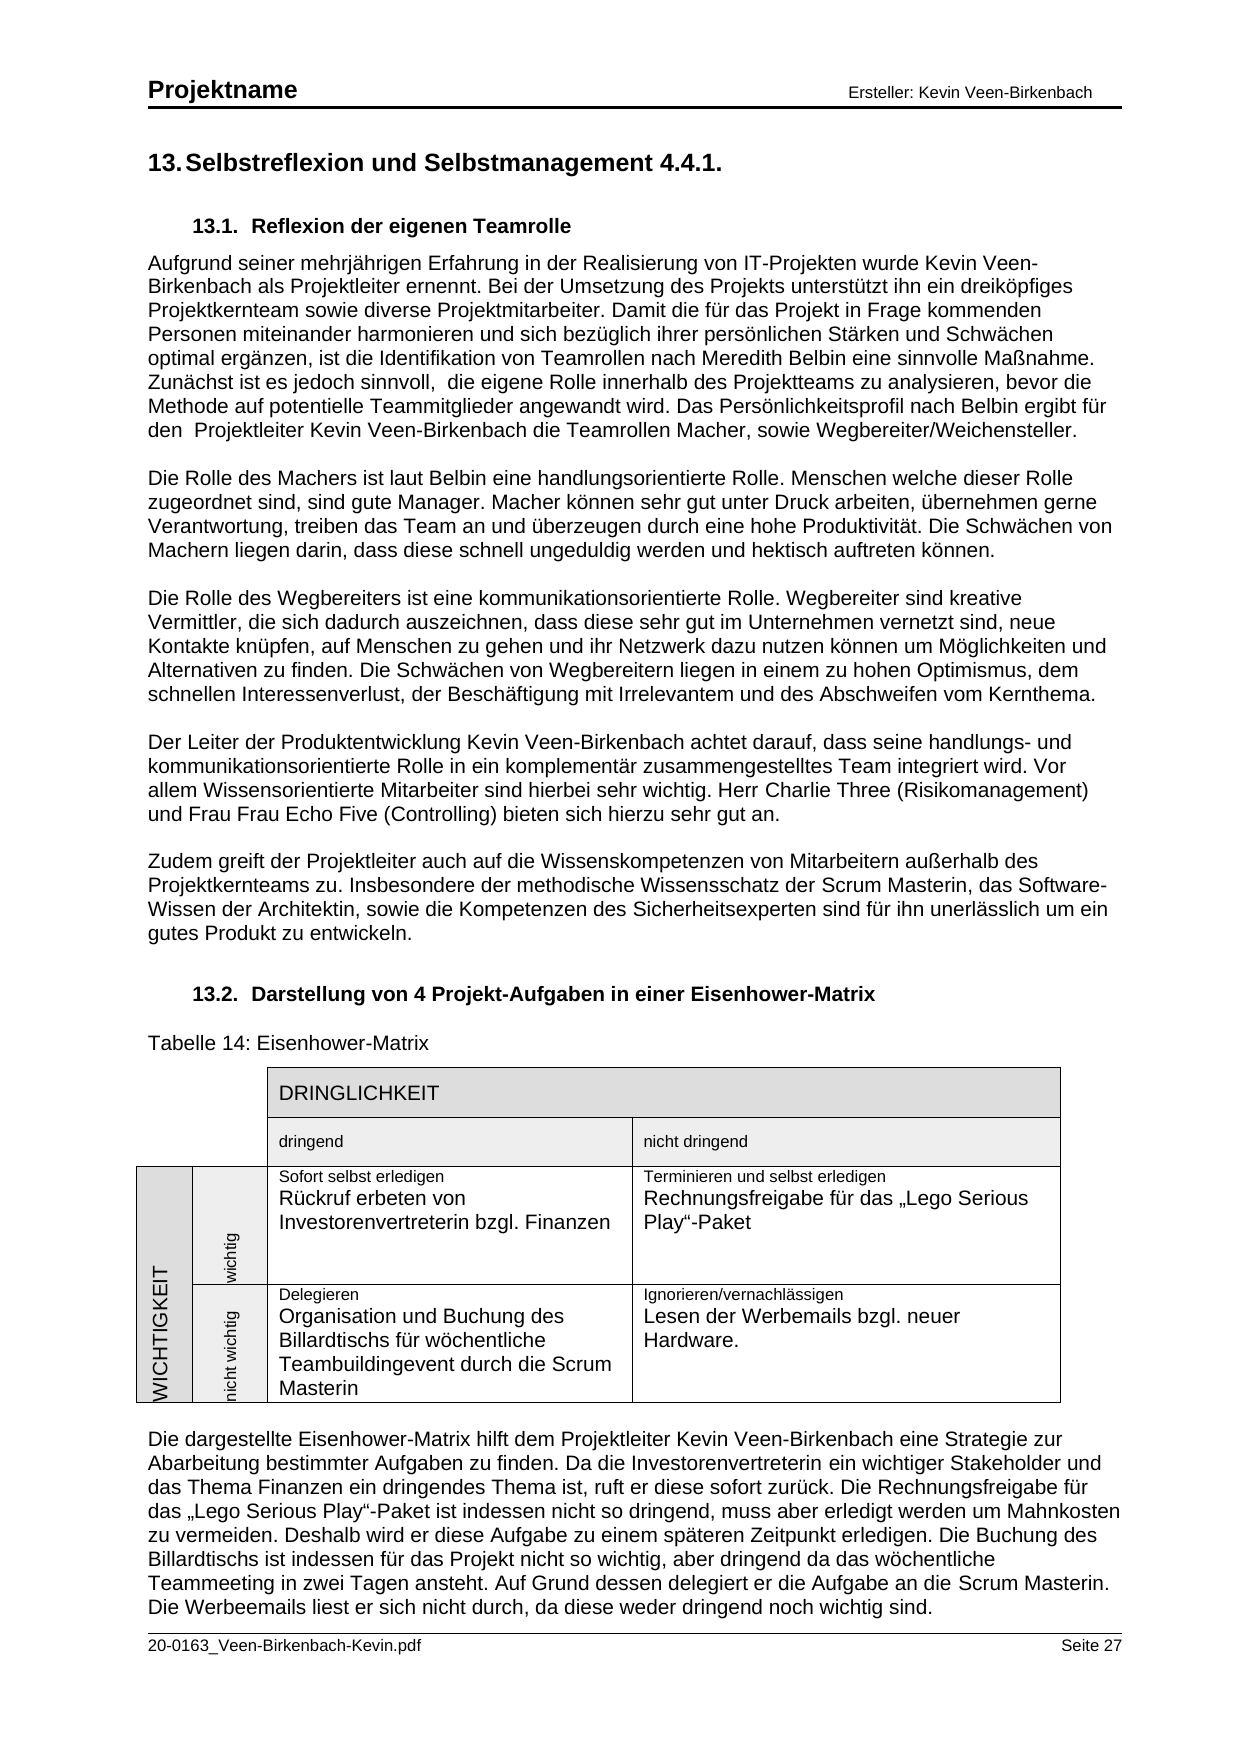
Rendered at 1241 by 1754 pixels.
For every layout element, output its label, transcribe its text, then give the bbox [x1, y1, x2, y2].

text Der Leiter der Produktentwicklung Kevin Veen-Birkenbach achtet darauf, dass seine handlungs- und kommunikationsorientierte Rolle in ein komplementär zusammengestelltes Team integriert wird. Vor allem Wissensorientierte Mitarbeiter sind hierbei sehr wichtig. Herr Charlie Three (Risikomanagement) und Frau Frau Echo Five (Controlling) bieten sich hierzu sehr gut an. [148, 729, 1122, 825]
table_cell Delegieren Organisation und Buchung des Billardtischs für wöchentliche Teambuildingevent durch die Scrum Masterin [268, 1285, 632, 1402]
text Zudem greift der Projektleiter auch auf die Wissenskompetenzen von Mitarbeitern außerhalb des Projektkernteams zu. Insbesondere der methodische Wissensschatz der Scrum Masterin, das Software-Wissen der Architektin, sowie die Kompetenzen des Sicherheitsexperten sind für ihn unerlässlich um ein gutes Produkt zu entwickeln. [148, 849, 1122, 945]
table_cell nicht dringend [633, 1118, 1060, 1166]
table_cell Terminieren und selbst erledigen Rechnungsfreigabe für das „Lego Serious Play“-Paket [633, 1167, 1060, 1284]
table_cell Ignorieren/vernachlässigen Lesen der Werbemails bzgl. neuer Hardware. [633, 1285, 1060, 1402]
text Tabelle 14: Eisenhower-Matrix [148, 1031, 1122, 1054]
table_header DRINGLICHKEIT [268, 1068, 1060, 1117]
subtitle Reflexion der eigenen Teamrolle [192, 214, 1122, 238]
table_header [136, 1067, 193, 1117]
table_cell [193, 1117, 267, 1166]
table_cell WICHTIGKEIT [137, 1167, 192, 1402]
subtitle Selbstreflexion und Selbstmanagement 4.4.1. [148, 148, 1122, 176]
text Aufgrund seiner mehrjährigen Erfahrung in der Realisierung von IT-Projekten wurde Kevin Veen-Birkenbach als Projektleiter ernennt. Bei der Umsetzung des Projekts unterstützt ihn ein dreiköpfiges Projektkernteam sowie diverse Projektmitarbeiter. Damit die für das Projekt in Frage kommenden Personen miteinander harmonieren und sich bezüglich ihrer persönlichen Stärken und Schwächen optimal ergänzen, ist die Identifikation von Teamrollen nach Meredith Belbin eine sinnvolle Maßnahme. Zunächst ist es jedoch sinnvoll, die eigene Rolle innerhalb des Projektteams zu analysieren, bevor die Methode auf potentielle Teammitglieder angewandt wird. Das Persönlichkeitsprofil nach Belbin ergibt für den Projektleiter Kevin Veen-Birkenbach die Teamrollen Macher, sowie Wegbereiter/Weichensteller. [148, 250, 1122, 442]
table_cell [136, 1117, 193, 1166]
table_cell nicht wichtig [193, 1285, 267, 1402]
text Die Rolle des Wegbereiters ist eine kommunikationsorientierte Rolle. Wegbereiter sind kreative Vermittler, die sich dadurch auszeichnen, dass diese sehr gut im Unternehmen vernetzt sind, neue Kontakte knüpfen, auf Menschen zu gehen und ihr Netzwerk dazu nutzen können um Möglichkeiten und Alternativen zu finden. Die Schwächen von Wegbereitern liegen in einem zu hohen Optimismus, dem schnellen Interessenverlust, der Beschäftigung mit Irrelevantem und des Abschweifen vom Kernthema. [148, 586, 1122, 706]
subtitle Darstellung von 4 Projekt-Aufgaben in einer Eisenhower-Matrix [192, 982, 1122, 1006]
text Die dargestellte Eisenhower-Matrix hilft dem Projektleiter Kevin Veen-Birkenbach eine Strategie zur Abarbeitung bestimmter Aufgaben zu finden. Da die Investorenvertreterin ein wichtiger Stakeholder und das Thema Finanzen ein dringendes Thema ist, ruft er diese sofort zurück. Die Rechnungsfreigabe für das „Lego Serious Play“-Paket ist indessen nicht so dringend, muss aber erledigt werden um Mahnkosten zu vermeiden. Deshalb wird er diese Aufgabe zu einem späteren Zeitpunkt erledigen. Die Buchung des Billardtischs ist indessen für das Projekt nicht so wichtig, aber dringend da das wöchentliche Teammeeting in zwei Tagen ansteht. Auf Grund dessen delegiert er die Aufgabe an die Scrum Masterin. Die Werbeemails liest er sich nicht durch, da diese weder dringend noch wichtig sind. [148, 1427, 1122, 1619]
table_header [193, 1067, 267, 1117]
table_cell wichtig [193, 1167, 267, 1284]
table_cell dringend [268, 1118, 632, 1166]
table_cell Sofort selbst erledigen Rückruf erbeten von Investorenvertreterin bzgl. Finanzen [268, 1167, 632, 1284]
text Die Rolle des Machers ist laut Belbin eine handlungsorientierte Rolle. Menschen welche dieser Rolle zugeordnet sind, sind gute Manager. Macher können sehr gut unter Druck arbeiten, übernehmen gerne Verantwortung, treiben das Team an und überzeugen durch eine hohe Produktivität. Die Schwächen von Machern liegen darin, dass diese schnell ungeduldig werden und hektisch auftreten können. [148, 466, 1122, 562]
